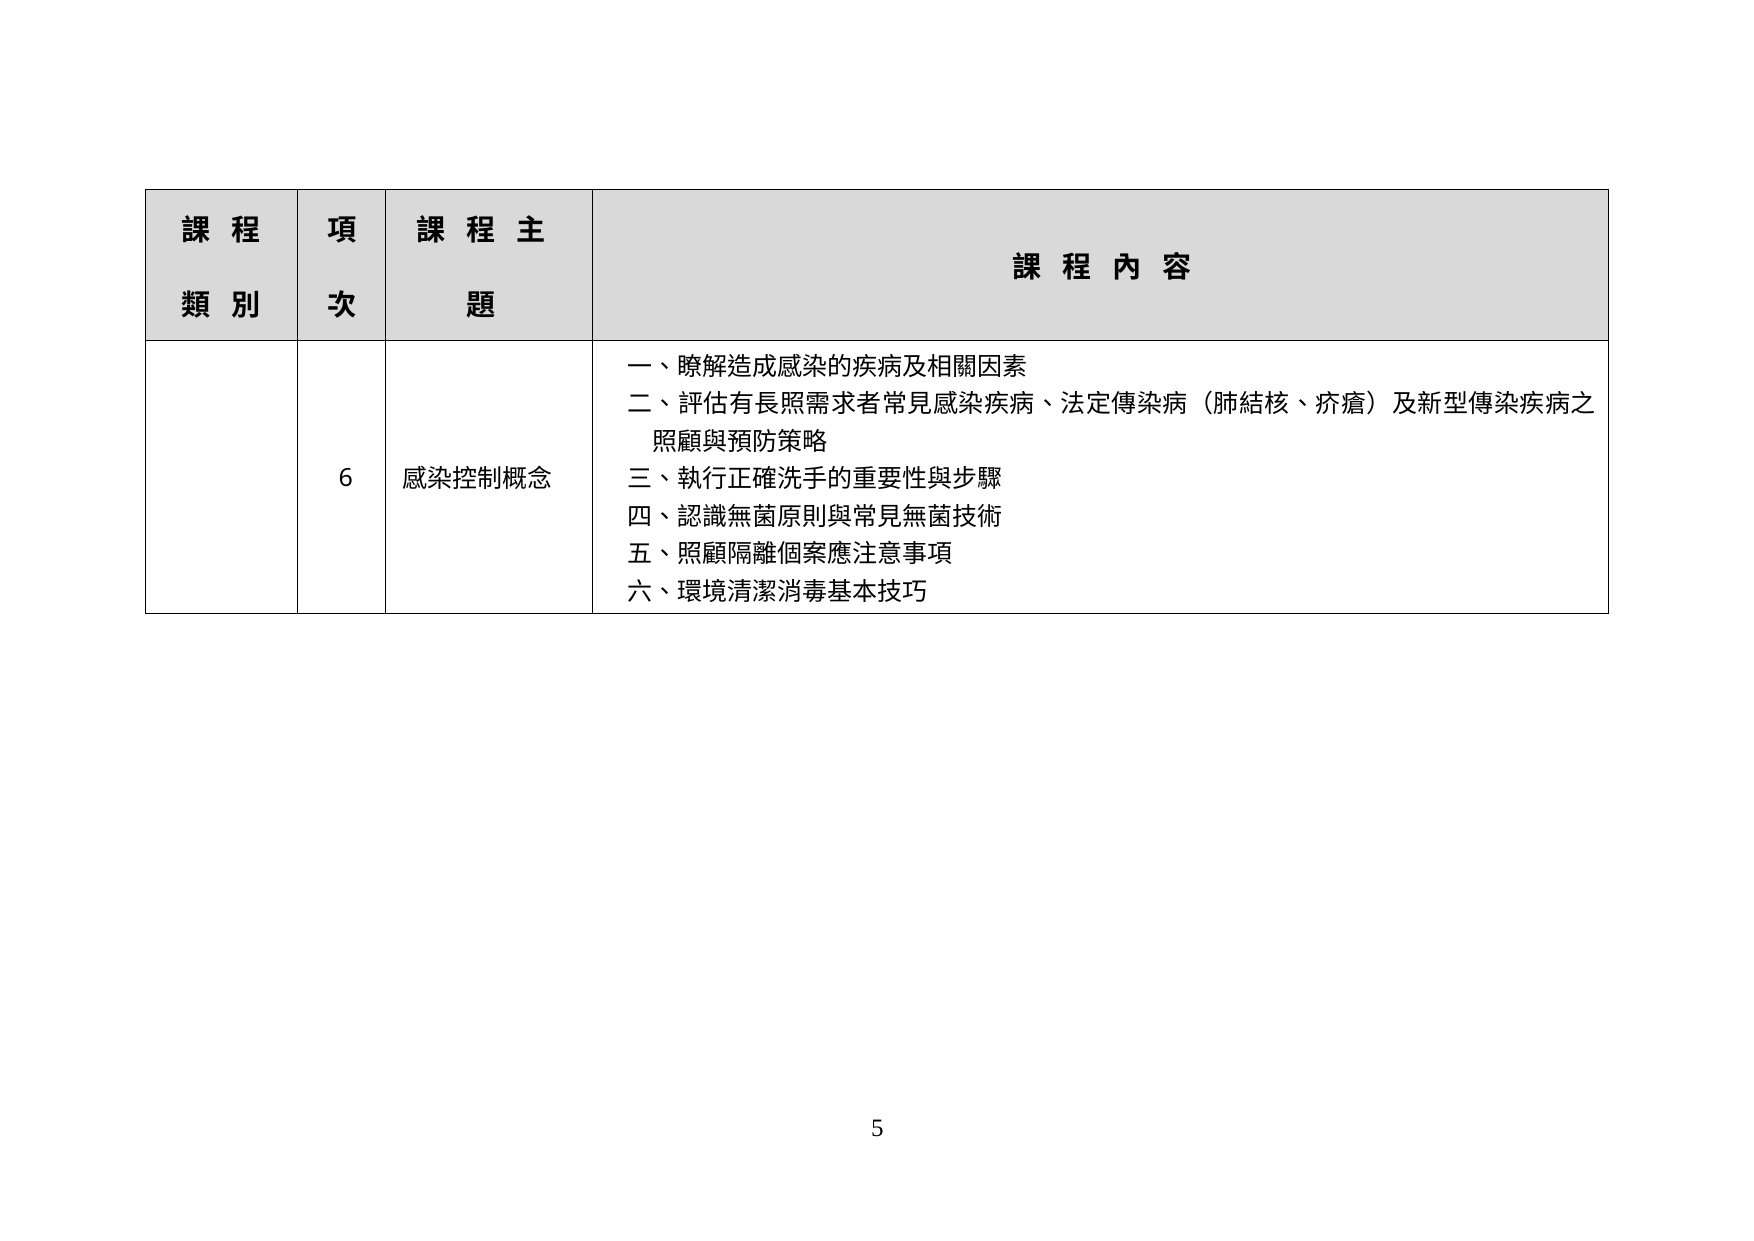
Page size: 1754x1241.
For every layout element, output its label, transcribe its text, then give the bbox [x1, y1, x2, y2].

table_cell 6 [298, 341, 385, 612]
table_header 課程類別 [146, 190, 297, 340]
table_header 項次 [298, 190, 385, 340]
table_header 課程主題 [386, 190, 592, 340]
table_header 課程內容 [593, 190, 1608, 340]
table_cell [146, 341, 297, 612]
table_cell 感染控制概念 [386, 341, 592, 612]
table_cell 一、瞭解造成感染的疾病及相關因素 二、評估有長照需求者常見感染疾病、法定傳染病（肺結核、疥瘡）及新型傳染疾病之照顧與預防策略 三、執行正確洗手的重要性與步驟 四、認識無菌原則與常見無菌技術 五、照顧隔離個案應注意事項 六、環境清潔消毒基本技巧 [593, 341, 1608, 612]
